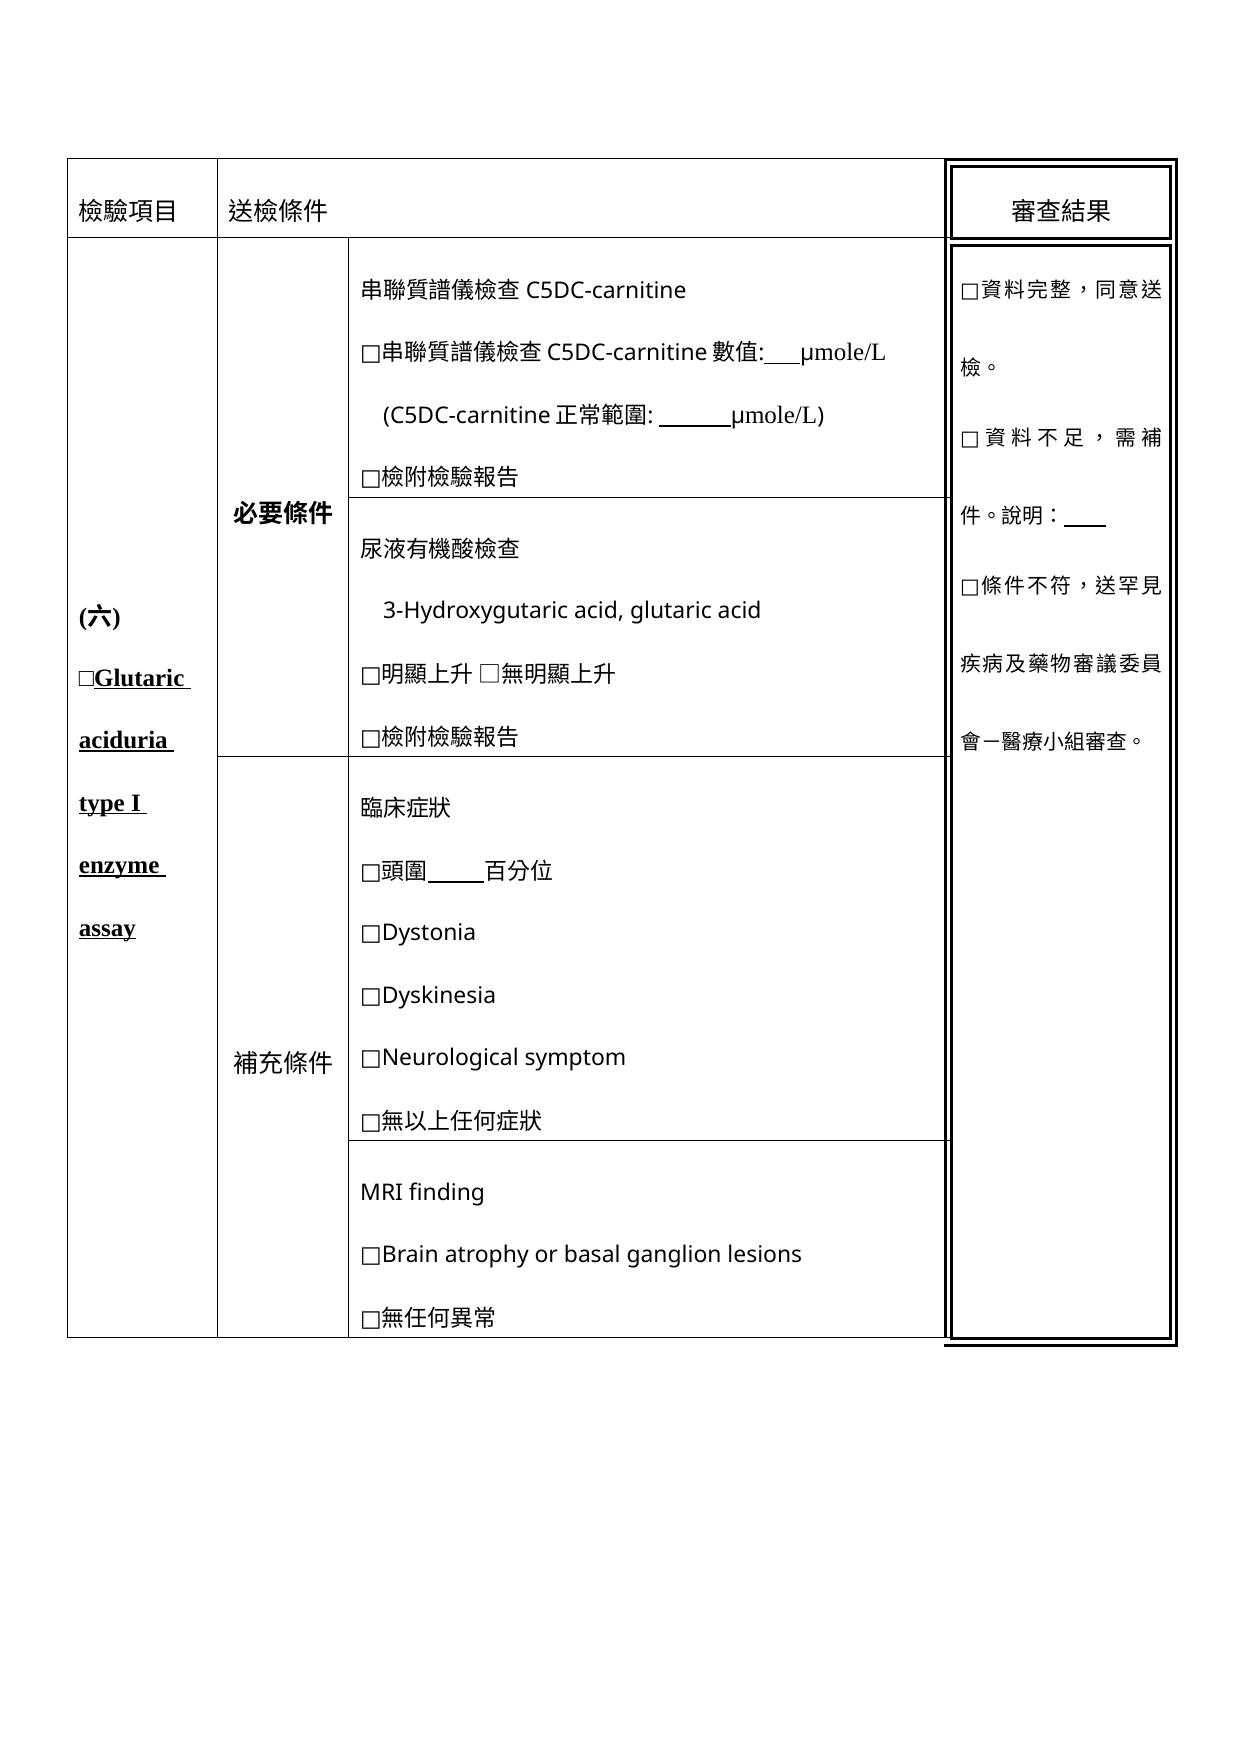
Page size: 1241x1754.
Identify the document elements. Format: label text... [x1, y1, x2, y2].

table_cell 必要條件 [218, 238, 348, 756]
table_cell □資料完整，同意送檢。 □資料不足，需補件。說明： □條件不符，送罕見疾病及藥物審議委員會－醫療小組審查。 [949, 237, 1174, 1337]
table_header 送檢條件 [218, 159, 944, 237]
table_cell 補充條件 [218, 757, 348, 1337]
table_cell 串聯質譜儀檢查 C5DC-carnitine □串聯質譜儀檢查C5DC-carnitine數值: μmole/L (C5DC-carnitine正常範圍: μmole/L) □檢附檢驗報告 [349, 238, 944, 497]
table_header 檢驗項目 [68, 159, 217, 237]
table_cell MRI finding □Brain atrophy or basal ganglion lesions □無任何異常 [349, 1141, 944, 1337]
table_cell 臨床症狀 □頭圍 百分位 □Dystonia □Dyskinesia □Neurological symptom □無以上任何症狀 [349, 757, 944, 1140]
table_header 審查結果 [949, 161, 1174, 237]
table_cell (六) □Glutaric aciduria type I enzyme assay [68, 238, 217, 1337]
table_cell 尿液有機酸檢查 3-Hydroxygutaric acid, glutaric acid □明顯上升 □無明顯上升 □檢附檢驗報告 [349, 498, 944, 756]
